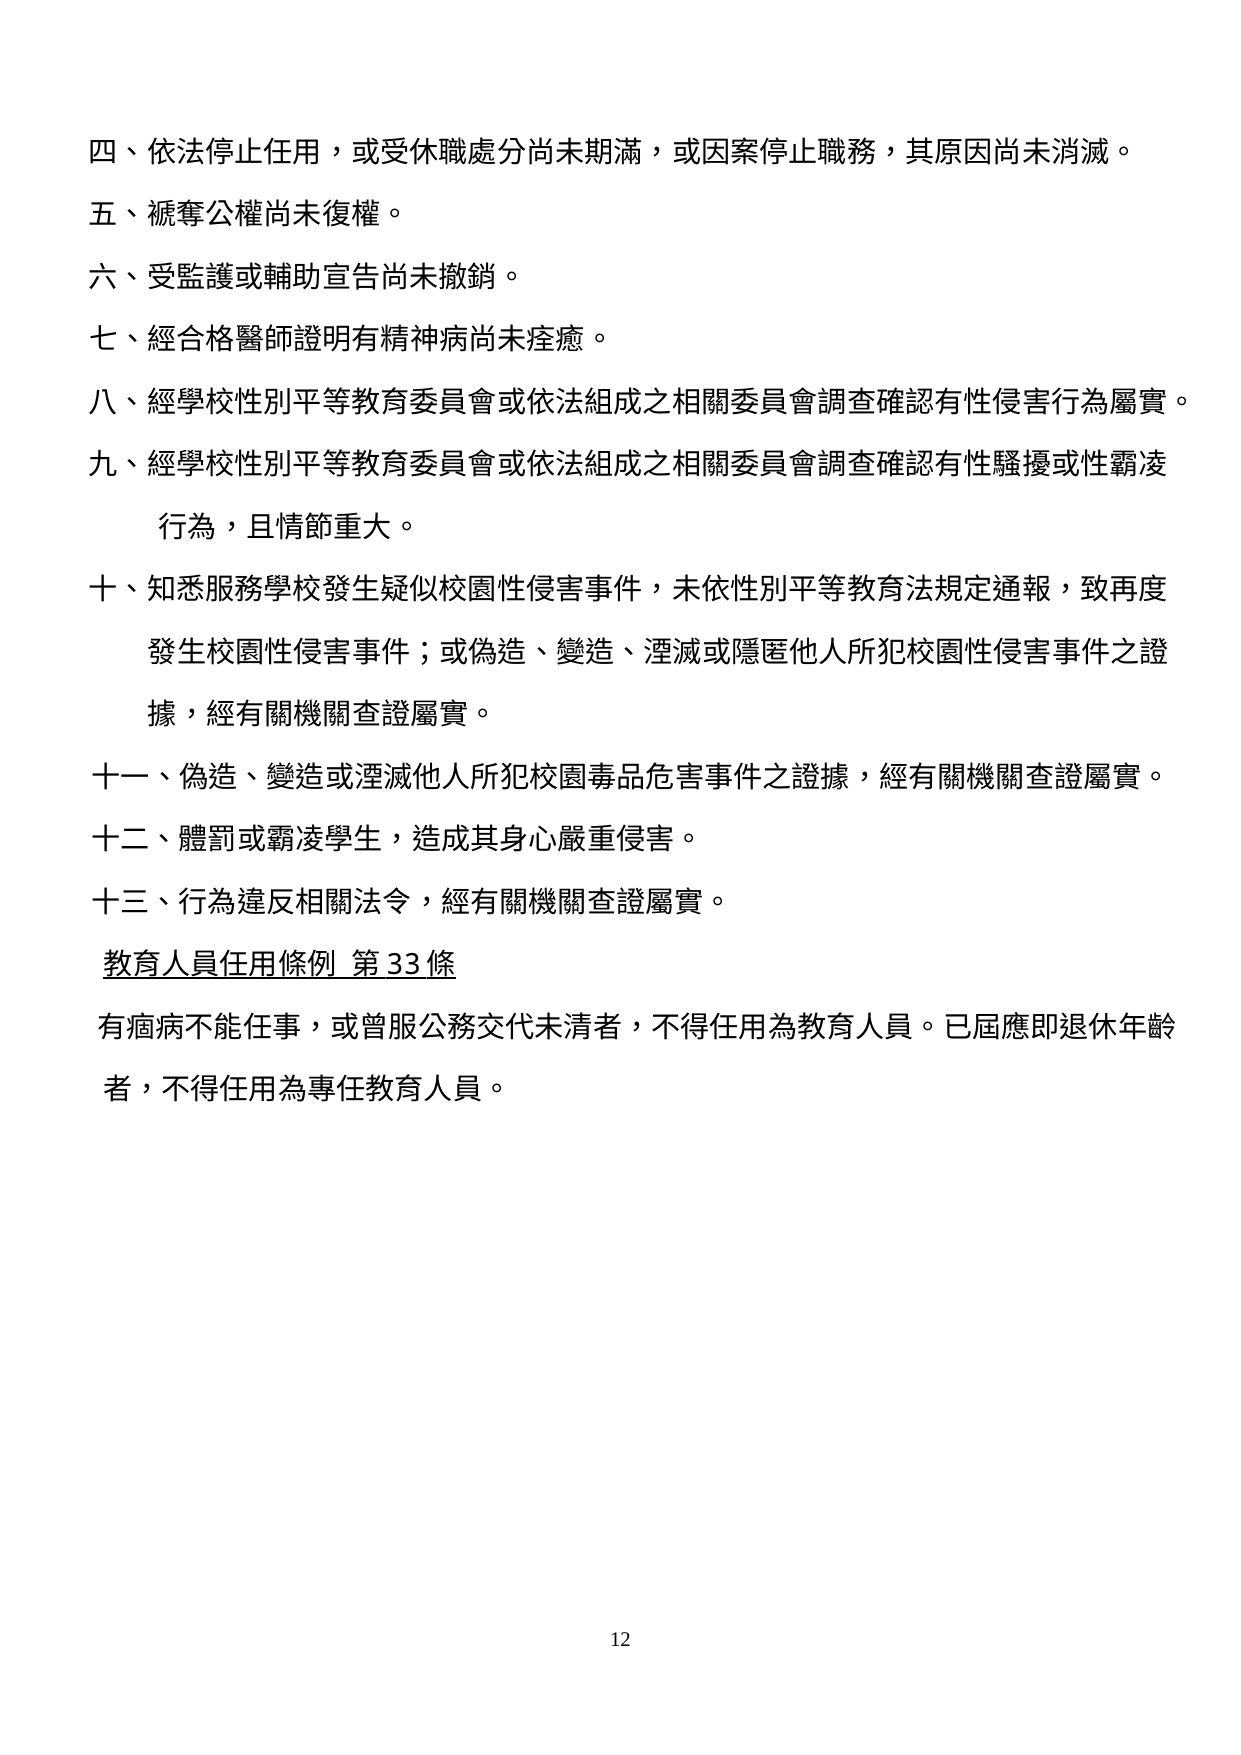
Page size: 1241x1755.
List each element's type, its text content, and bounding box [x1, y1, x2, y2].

text 五、褫奪公權尚未復權。 [88, 170, 1181, 233]
text 十二、體罰或霸凌學生，造成其身心嚴重侵害。 [91, 795, 1181, 858]
text 教育人員任用條例 第33條 [68, 920, 1181, 983]
text 六、受監護或輔助宣告尚未撤銷。 [88, 233, 1181, 295]
text 九、經學校性別平等教育委員會或依法組成之相關委員會調查確認有性騷擾或性霸凌 [88, 420, 1181, 483]
text 者，不得任用為專任教育人員。 [68, 1045, 1181, 1108]
text 十、知悉服務學校發生疑似校園性侵害事件，未依性別平等教育法規定通報，致再度 [88, 545, 1181, 608]
text 四、依法停止任用，或受休職處分尚未期滿，或因案停止職務，其原因尚未消滅。 [88, 108, 1181, 170]
text 七、經合格醫師證明有精神病尚未痊癒。 [89, 295, 1181, 358]
text 十一、偽造、變造或湮滅他人所犯校園毒品危害事件之證據，經有關機關查證屬實。 [91, 733, 1181, 795]
text 發生校園性侵害事件；或偽造、變造、湮滅或隱匿他人所犯校園性侵害事件之證 據，經有關機關查證屬實。 [148, 608, 1181, 733]
text 有痼病不能任事，或曾服公務交代未清者，不得任用為教育人員。已屆應即退休年齡 [68, 983, 1181, 1045]
text 行為，且情節重大。 [88, 483, 1181, 545]
text 八、經學校性別平等教育委員會或依法組成之相關委員會調查確認有性侵害行為屬實。 [88, 358, 1181, 420]
text 十三、行為違反相關法令，經有關機關查證屬實。 [91, 858, 1181, 920]
